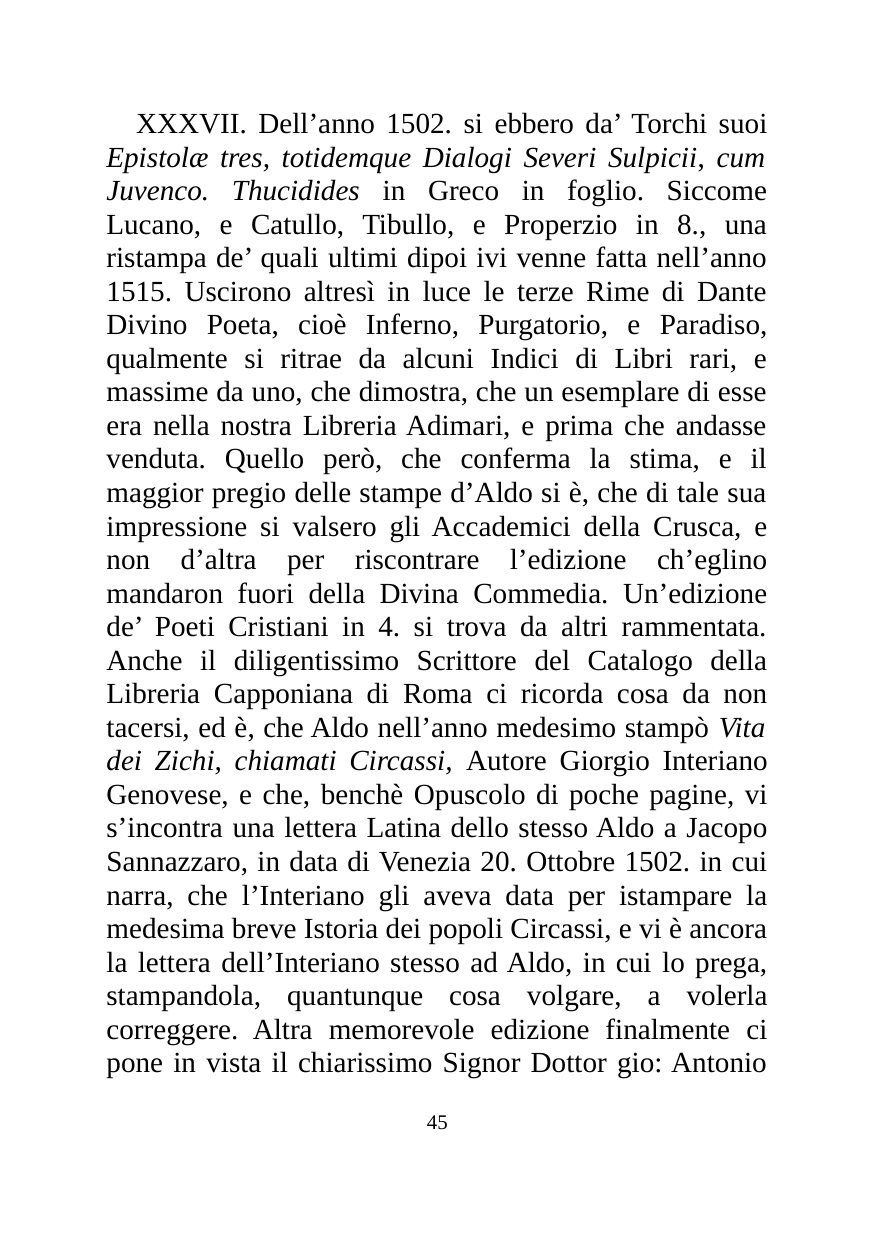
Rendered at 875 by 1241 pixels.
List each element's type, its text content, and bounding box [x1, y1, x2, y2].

text XXXVII. Dell’anno 1502. si ebbero da’ Torchi suoi Epistolæ tres, totidemque Dialogi Severi Sulpicii, cum Juvenco. Thucidides in Greco in foglio. Siccome Lucano, e Catullo, Tibullo, e Properzio in 8., una ristampa de’ quali ultimi dipoi ivi venne fatta nell’anno 1515. Uscirono altresì in luce le terze Rime di Dante Divino Poeta, cioè Inferno, Purgatorio, e Paradiso, qualmente si ritrae da alcuni Indici di Libri rari, e massime da uno, che dimostra, che un esemplare di esse era nella nostra Libreria Adimari, e prima che andasse venduta. Quello però, che conferma la stima, e il maggior pregio delle stampe d’Aldo si è, che di tale sua impressione si valsero gli Accademici della Crusca, e non d’altra per riscontrare l’edizione ch’eglino mandaron fuori della Divina Commedia. Un’edizione de’ Poeti Cristiani in 4. si trova da altri rammentata. Anche il diligentissimo Scrittore del Catalogo della Libreria Capponiana di Roma ci ricorda cosa da non tacersi, ed è, che Aldo nell’anno medesimo stampò Vita dei Zichi, chiamati Circassi, Autore Giorgio Interiano Genovese, e che, benchè Opuscolo di poche pagine, vi s’incontra una lettera Latina dello stesso Aldo a Jacopo Sannazzaro, in data di Venezia 20. Ottobre 1502. in cui narra, che l’Interiano gli aveva data per istampare la medesima breve Istoria dei popoli Circassi, e vi è ancora la lettera dell’Interiano stesso ad Aldo, in cui lo prega, stampandola, quantunque cosa volgare, a volerla correggere. Altra memorevole edizione finalmente ci pone in vista il chiarissimo Signor Dottor gio: Antonio [106, 106, 768, 1079]
